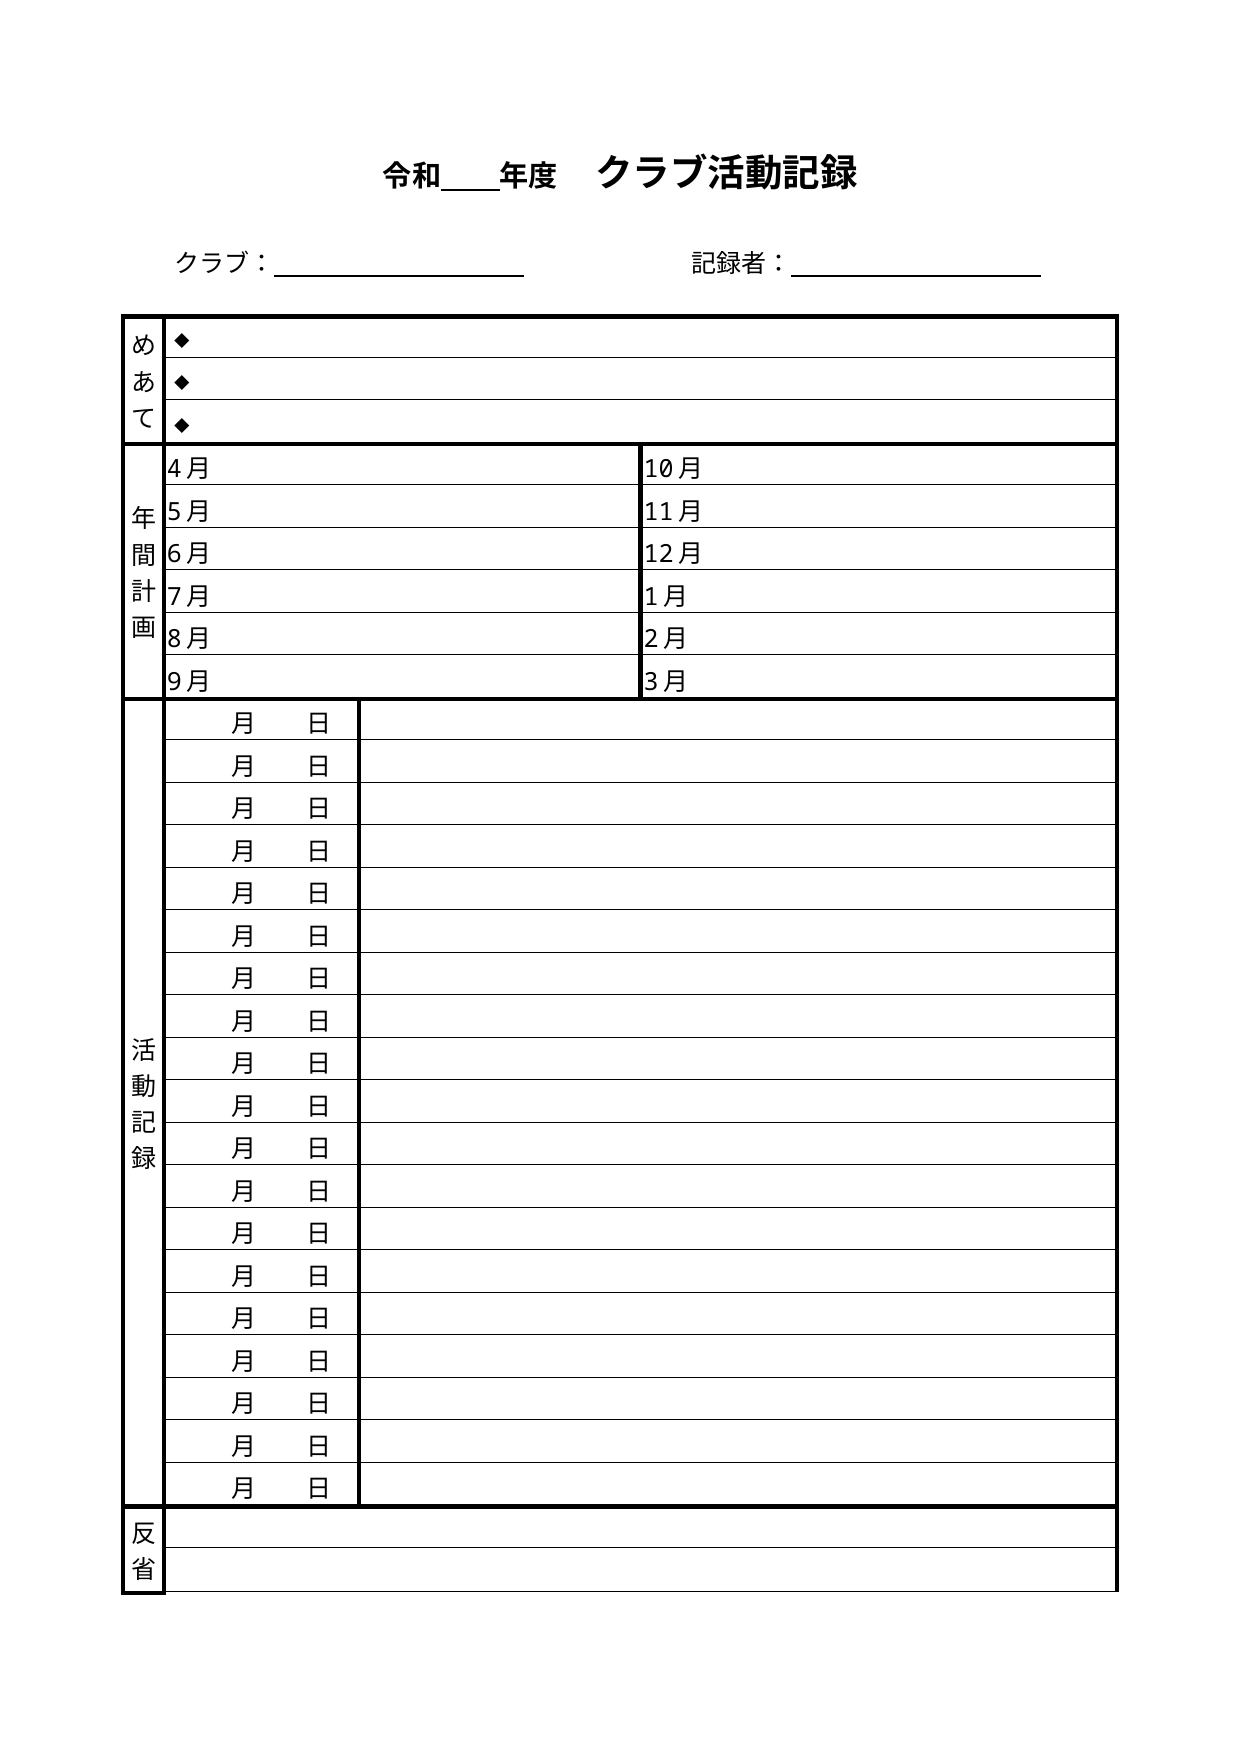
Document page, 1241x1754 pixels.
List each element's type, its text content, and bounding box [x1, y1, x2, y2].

table_cell 月 日 [166, 1463, 357, 1504]
table_cell 年間計画 [125, 446, 162, 697]
table_cell [361, 1080, 1115, 1122]
title 令和 年度 クラブ活動記録 [118, 143, 1122, 197]
table_cell 月 日 [166, 868, 357, 909]
table_cell 8月 [166, 613, 638, 654]
table_cell [361, 825, 1115, 867]
table_cell [361, 910, 1115, 952]
table_cell 月 日 [166, 825, 357, 867]
table_cell 9月 [166, 655, 638, 697]
table_cell [166, 1548, 1115, 1591]
table_cell [361, 1250, 1115, 1292]
table_cell 月 日 [166, 953, 357, 994]
table_cell [361, 740, 1115, 782]
table_cell 月 日 [166, 1420, 357, 1462]
table_cell 月 日 [166, 701, 357, 739]
table_cell 月 日 [166, 1335, 357, 1377]
table_cell [361, 868, 1115, 909]
table_cell 月 日 [166, 910, 357, 952]
table_cell [361, 1293, 1115, 1334]
table_cell 4月 [166, 446, 638, 484]
table_cell 月 日 [166, 1080, 357, 1122]
table_cell [361, 1420, 1115, 1462]
table_header ◆ [166, 319, 1115, 357]
table_cell 12月 [643, 528, 1115, 569]
table_cell [361, 1378, 1115, 1419]
table_header めあて [125, 319, 162, 442]
table_cell 11月 [643, 485, 1115, 527]
table_cell [361, 1208, 1115, 1249]
table_cell [361, 953, 1115, 994]
table_cell [361, 701, 1115, 739]
table_cell 月 日 [166, 995, 357, 1037]
text クラブ： 記録者： [118, 244, 1122, 280]
table_cell ◆ [166, 400, 1115, 442]
table_cell [361, 1335, 1115, 1377]
table_cell 月 日 [166, 1165, 357, 1207]
table_cell 反省 [125, 1509, 162, 1591]
table_cell 月 日 [166, 1378, 357, 1419]
table_cell 3月 [643, 655, 1115, 697]
table_cell 月 日 [166, 1038, 357, 1079]
table_cell [361, 1123, 1115, 1164]
table_cell 月 日 [166, 1123, 357, 1164]
table_cell 6月 [166, 528, 638, 569]
table_cell 月 日 [166, 1208, 357, 1249]
table_cell 月 日 [166, 1293, 357, 1334]
table_cell 月 日 [166, 740, 357, 782]
table_cell [166, 1509, 1115, 1547]
table_cell [361, 1463, 1115, 1504]
table_cell [361, 995, 1115, 1037]
table_cell 活動記録 [125, 701, 162, 1504]
table_cell 2月 [643, 613, 1115, 654]
table_cell ◆ [166, 358, 1115, 399]
table_cell 5月 [166, 485, 638, 527]
table_cell 月 日 [166, 783, 357, 824]
table_cell 10月 [643, 446, 1115, 484]
table_cell [361, 1038, 1115, 1079]
table_cell [361, 783, 1115, 824]
table_cell [361, 1165, 1115, 1207]
table_cell 月 日 [166, 1250, 357, 1292]
table_cell 1月 [643, 570, 1115, 612]
table_cell 7月 [166, 570, 638, 612]
